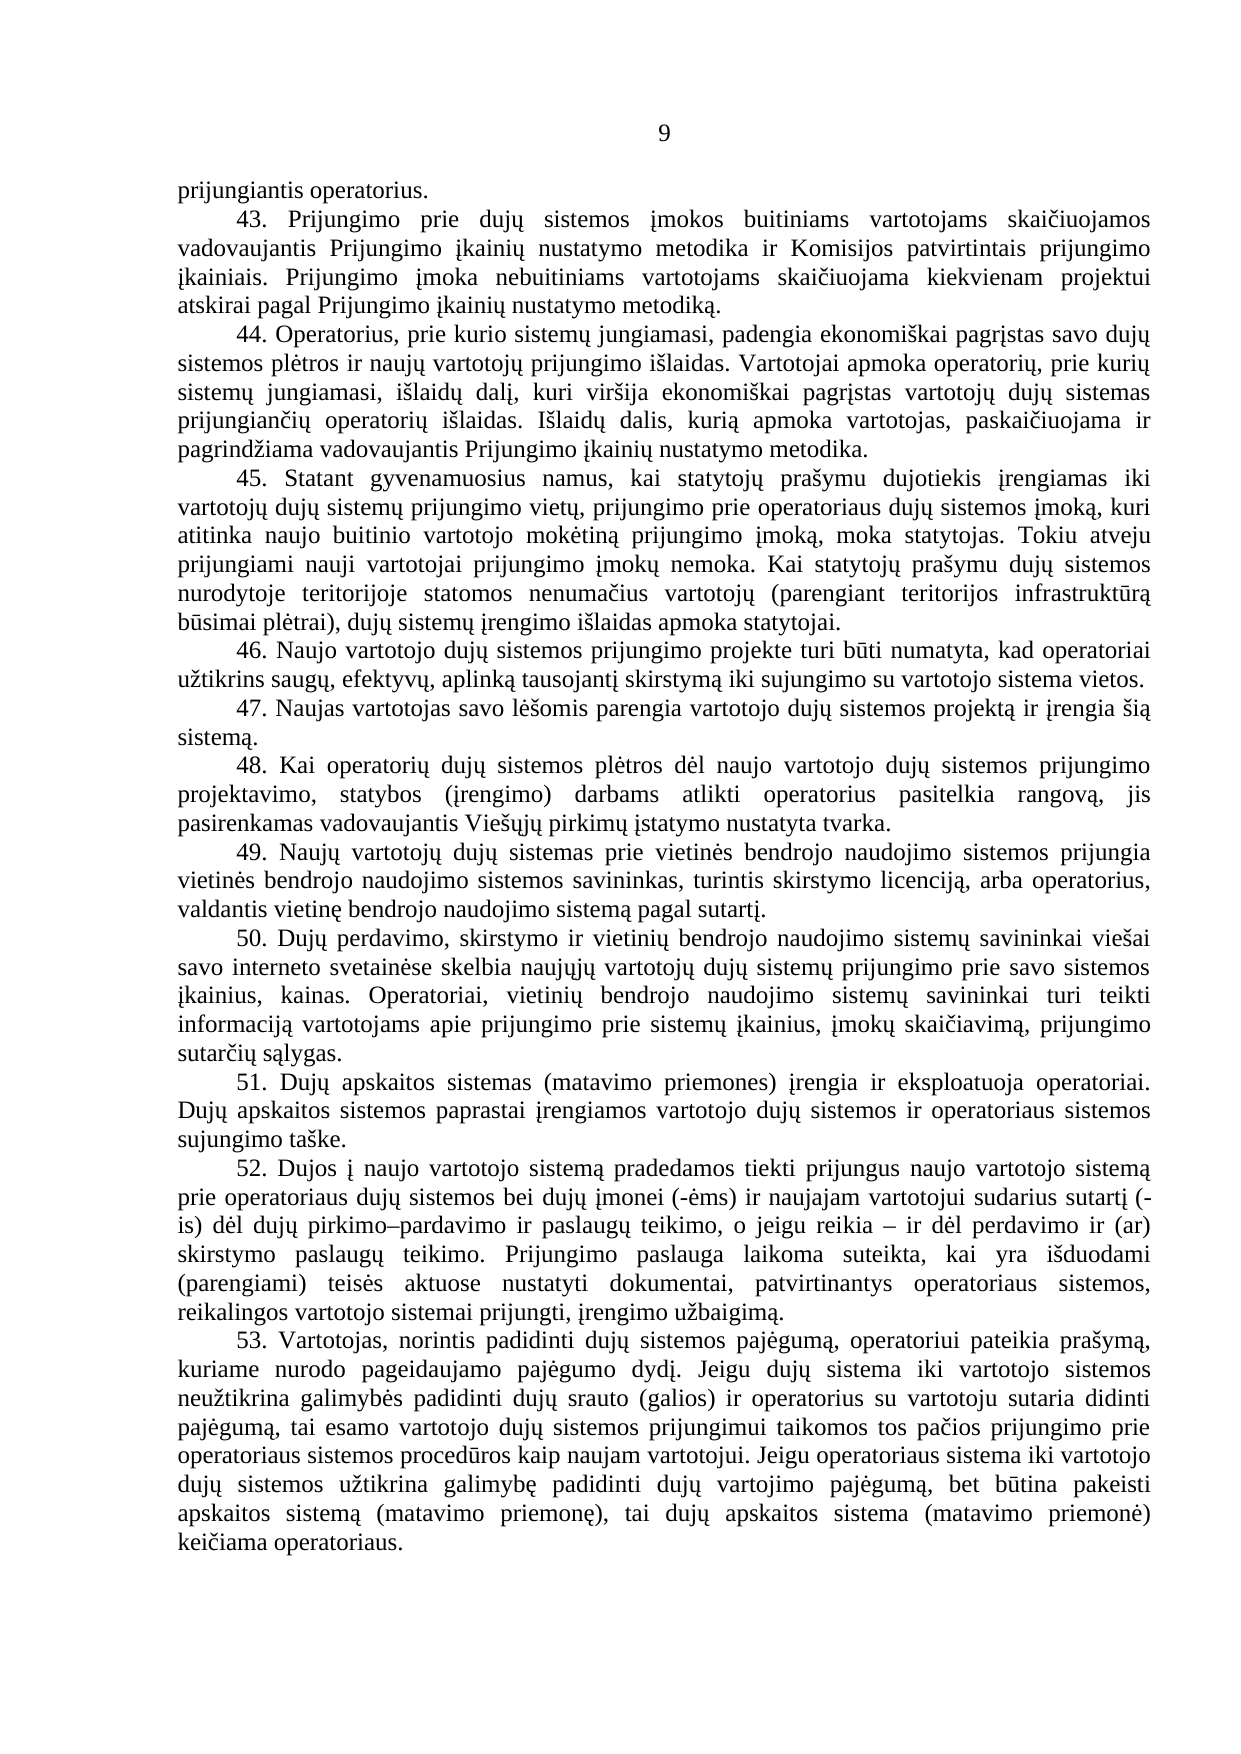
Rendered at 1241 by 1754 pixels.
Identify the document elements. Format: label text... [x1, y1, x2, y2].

text 45. Statant gyvenamuosius namus, kai statytojų prašymu dujotiekis įrengiamas iki vartotojų dujų sistemų prijungimo vietų, prijungimo prie operatoriaus dujų sistemos įmoką, kuri atitinka naujo buitinio vartotojo mokėtiną prijungimo įmoką, moka statytojas. Tokiu atveju prijungiami nauji vartotojai prijungimo įmokų nemoka. Kai statytojų prašymu dujų sistemos nurodytoje teritorijoje statomos nenumačius vartotojų (parengiant teritorijos infrastruktūrą būsimai plėtrai), dujų sistemų įrengimo išlaidas apmoka statytojai. [177, 463, 1152, 636]
text 48. Kai operatorių dujų sistemos plėtros dėl naujo vartotojo dujų sistemos prijungimo projektavimo, statybos (įrengimo) darbams atlikti operatorius pasitelkia rangovą, jis pasirenkamas vadovaujantis Viešųjų pirkimų įstatymo nustatyta tvarka. [177, 751, 1152, 837]
text 49. Naujų vartotojų dujų sistemas prie vietinės bendrojo naudojimo sistemos prijungia vietinės bendrojo naudojimo sistemos savininkas, turintis skirstymo licenciją, arba operatorius, valdantis vietinę bendrojo naudojimo sistemą pagal sutartį. [177, 837, 1152, 923]
text 44. Operatorius, prie kurio sistemų jungiamasi, padengia ekonomiškai pagrįstas savo dujų sistemos plėtros ir naujų vartotojų prijungimo išlaidas. Vartotojai apmoka operatorių, prie kurių sistemų jungiamasi, išlaidų dalį, kuri viršija ekonomiškai pagrįstas vartotojų dujų sistemas prijungiančių operatorių išlaidas. Išlaidų dalis, kurią apmoka vartotojas, paskaičiuojama ir pagrindžiama vadovaujantis Prijungimo įkainių nustatymo metodika. [177, 319, 1152, 463]
text 46. Naujo vartotojo dujų sistemos prijungimo projekte turi būti numatyta, kad operatoriai užtikrins saugų, efektyvų, aplinką tausojantį skirstymą iki sujungimo su vartotojo sistema vietos. [177, 636, 1152, 693]
text 47. Naujas vartotojas savo lėšomis parengia vartotojo dujų sistemos projektą ir įrengia šią sistemą. [177, 693, 1152, 751]
text 50. Dujų perdavimo, skirstymo ir vietinių bendrojo naudojimo sistemų savininkai viešai savo interneto svetainėse skelbia naujųjų vartotojų dujų sistemų prijungimo prie savo sistemos įkainius, kainas. Operatoriai, vietinių bendrojo naudojimo sistemų savininkai turi teikti informaciją vartotojams apie prijungimo prie sistemų įkainius, įmokų skaičiavimą, prijungimo sutarčių sąlygas. [177, 923, 1152, 1067]
text 52. Dujos į naujo vartotojo sistemą pradedamos tiekti prijungus naujo vartotojo sistemą prie operatoriaus dujų sistemos bei dujų įmonei (-ėms) ir naujajam vartotojui sudarius sutartį (-is) dėl dujų pirkimo–pardavimo ir paslaugų teikimo, o jeigu reikia – ir dėl perdavimo ir (ar) skirstymo paslaugų teikimo. Prijungimo paslauga laikoma suteikta, kai yra išduodami (parengiami) teisės aktuose nustatyti dokumentai, patvirtinantys operatoriaus sistemos, reikalingos vartotojo sistemai prijungti, įrengimo užbaigimą. [177, 1153, 1152, 1326]
text 51. Dujų apskaitos sistemas (matavimo priemones) įrengia ir eksploatuoja operatoriai. Dujų apskaitos sistemos paprastai įrengiamos vartotojo dujų sistemos ir operatoriaus sistemos sujungimo taške. [177, 1067, 1152, 1153]
text 53. Vartotojas, norintis padidinti dujų sistemos pajėgumą, operatoriui pateikia prašymą, kuriame nurodo pageidaujamo pajėgumo dydį. Jeigu dujų sistema iki vartotojo sistemos neužtikrina galimybės padidinti dujų srauto (galios) ir operatorius su vartotoju sutaria didinti pajėgumą, tai esamo vartotojo dujų sistemos prijungimui taikomos tos pačios prijungimo prie operatoriaus sistemos procedūros kaip naujam vartotojui. Jeigu operatoriaus sistema iki vartotojo dujų sistemos užtikrina galimybę padidinti dujų vartojimo pajėgumą, bet būtina pakeisti apskaitos sistemą (matavimo priemonę), tai dujų apskaitos sistema (matavimo priemonė) keičiama operatoriaus. [177, 1326, 1152, 1556]
text 43. Prijungimo prie dujų sistemos įmokos buitiniams vartotojams skaičiuojamos vadovaujantis Prijungimo įkainių nustatymo metodika ir Komisijos patvirtintais prijungimo įkainiais. Prijungimo įmoka nebuitiniams vartotojams skaičiuojama kiekvienam projektui atskirai pagal Prijungimo įkainių nustatymo metodiką. [177, 204, 1152, 319]
text prijungiantis operatorius. [177, 176, 1152, 204]
